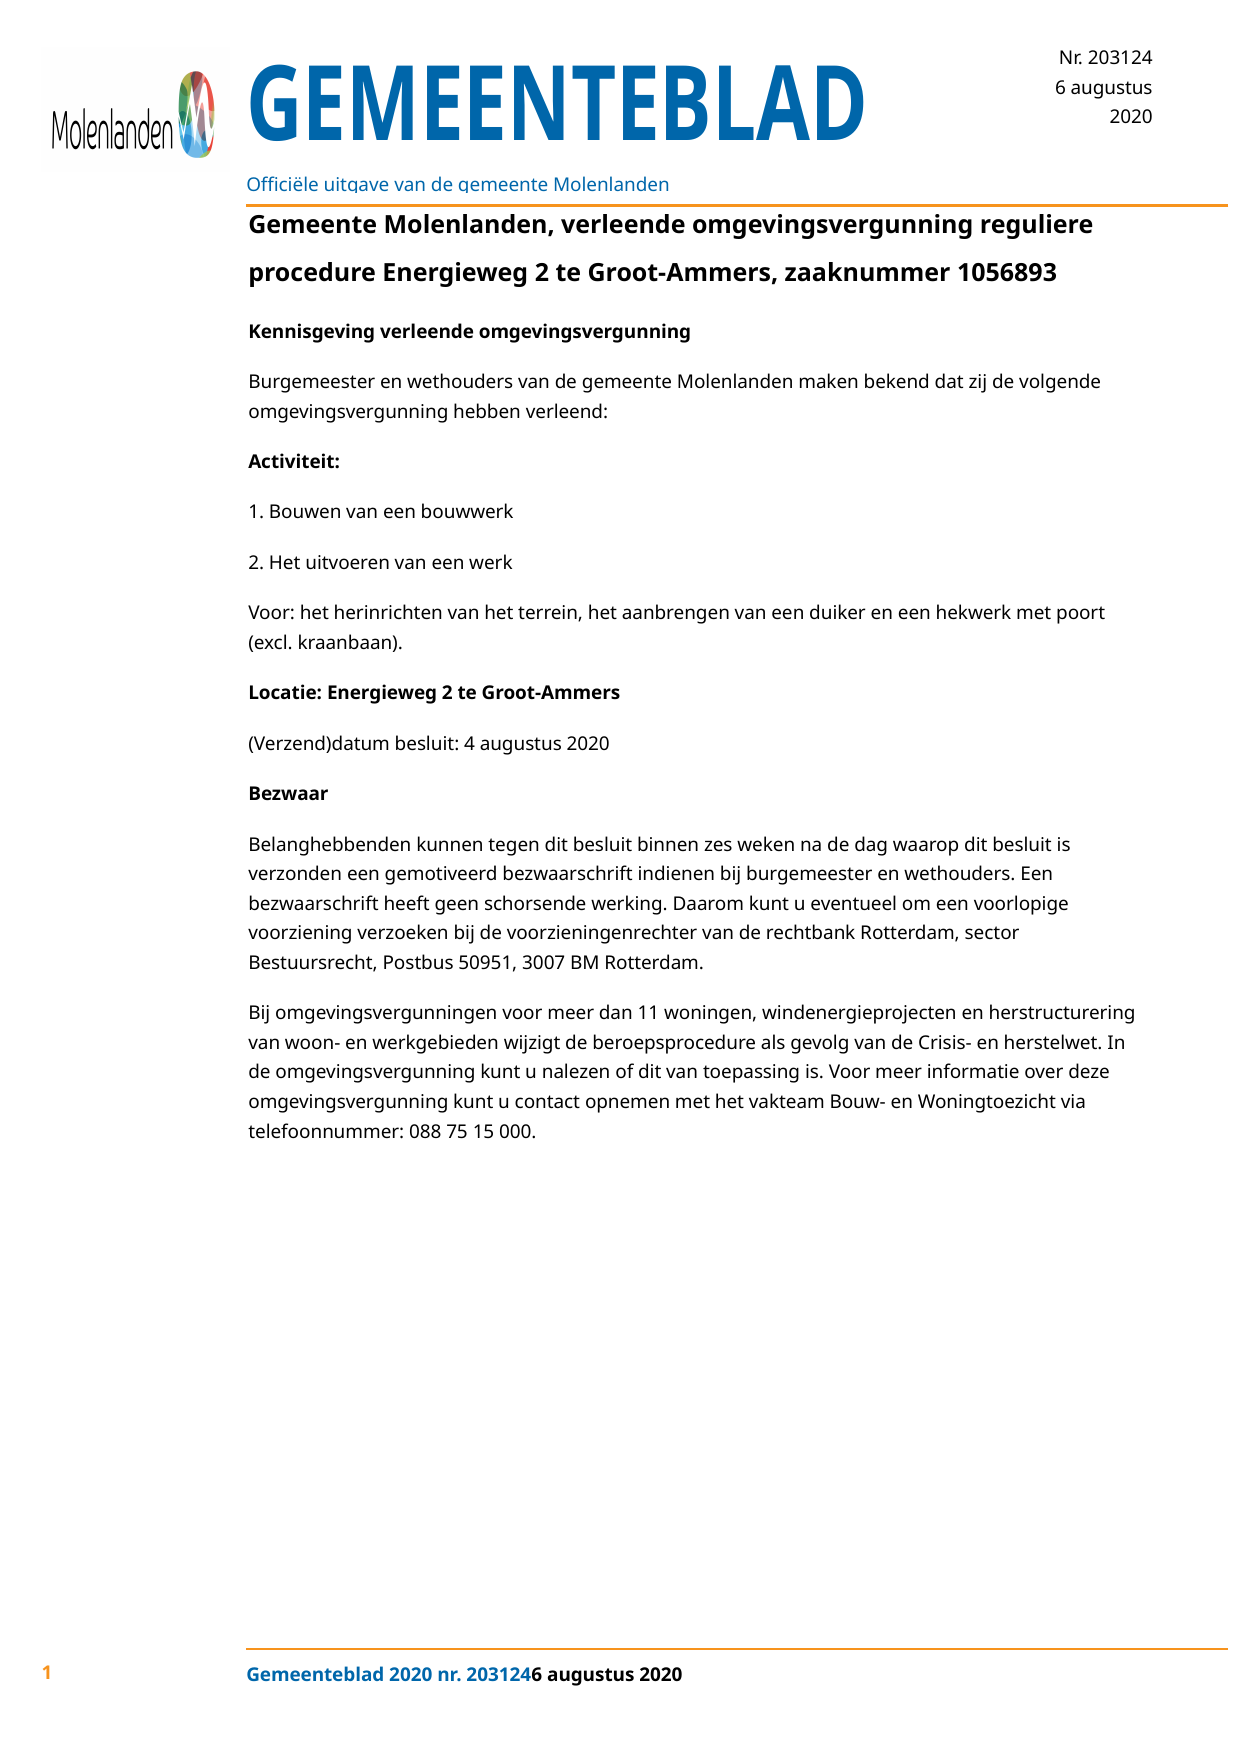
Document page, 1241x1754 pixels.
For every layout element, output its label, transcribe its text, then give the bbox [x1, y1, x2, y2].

text Bij omgevingsvergunningen voor meer dan 11 woningen, windenergieprojecten en herstructurering van woon- en werkgebieden wijzigt de beroepsprocedure als gevolg van de Crisis- en herstelwet. In de omgevingsvergunning kunt u nalezen of dit van toepassing is. Voor meer informatie over deze omgevingsvergunning kunt u contact opnemen met het vakteam Bouw- en Woningtoezicht via telefoonnummer: 088 75 15 000. [248, 999, 1152, 1144]
text Burgemeester en wethouders van de gemeente Molenlanden maken bekend dat zij de volgende omgevingsvergunning hebben verleend: [248, 368, 1152, 424]
text Voor: het herinrichten van het terrein, het aanbrengen van een duiker en een hekwerk met poort (excl. kraanbaan). [248, 599, 1152, 655]
text Belanghebbenden kunnen tegen dit besluit binnen zes weken na de dag waarop dit besluit is verzonden een gemotiveerd bezwaarschrift indienen bij burgemeester en wethouders. Een bezwaarschrift heeft geen schorsende werking. Daarom kunt u eventueel om een voorlopige voorziening verzoeken bij de voorzieningenrechter van de rechtbank Rotterdam, sector Bestuursrecht, Postbus 50951, 3007 BM Rotterdam. [248, 831, 1152, 975]
text Bezwaar [248, 780, 1152, 806]
picture [41, 47, 231, 172]
text 2. Het uitvoeren van een werk [248, 549, 1152, 575]
text Kennisgeving verleende omgevingsvergunning [248, 318, 1152, 344]
text (Verzend)datum besluit: 4 augustus 2020 [248, 730, 1152, 756]
text Gemeente Molenlanden, verleende omgevingsvergunning reguliere procedure Energieweg 2 te Groot-Ammers, zaaknummer 1056893 [248, 207, 1152, 288]
text Activiteit: [248, 448, 1152, 474]
text 1. Bouwen van een bouwwerk [248, 499, 1152, 524]
text Locatie: Energieweg 2 te Groot-Ammers [248, 679, 1152, 705]
